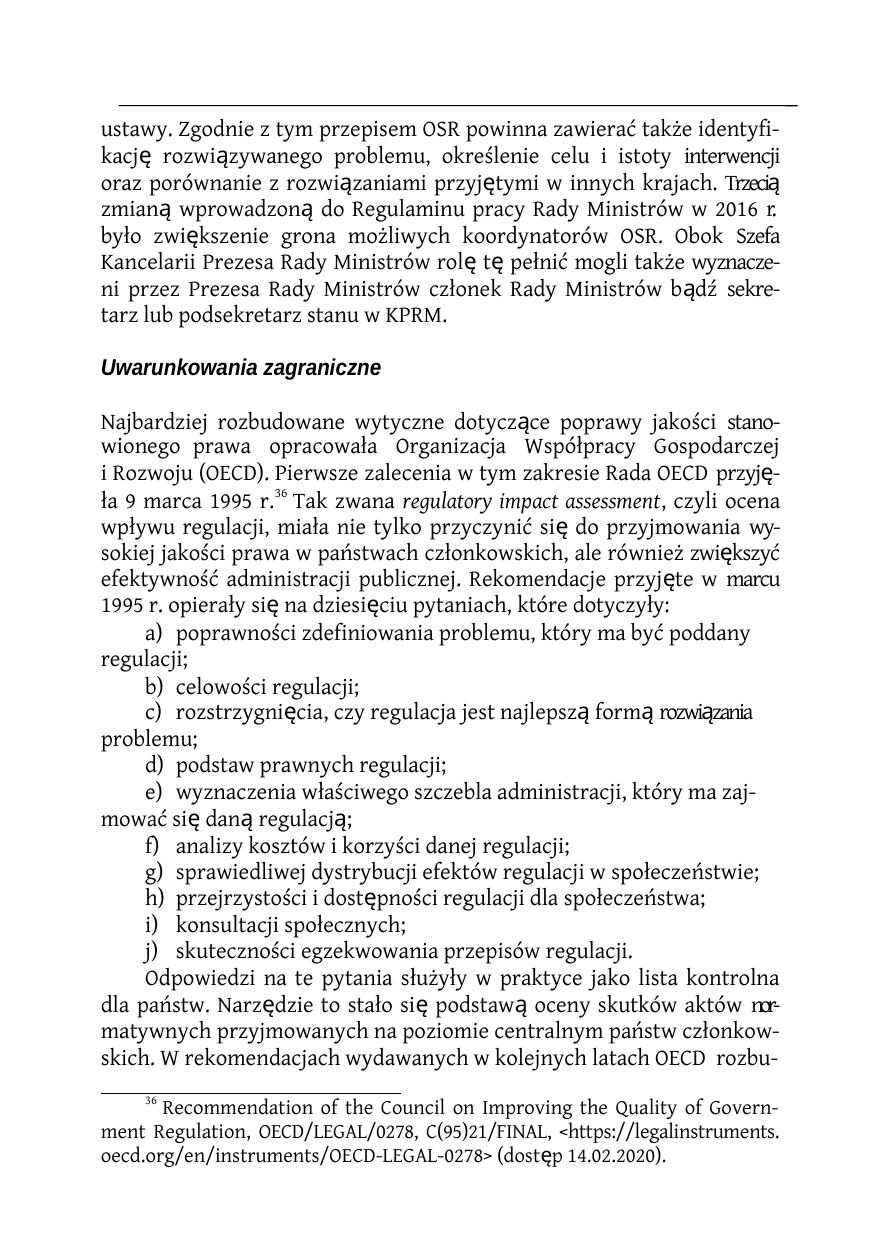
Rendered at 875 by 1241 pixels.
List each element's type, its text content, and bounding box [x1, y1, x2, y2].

list analizy kosztów i korzyści danej regulacji; [145, 833, 793, 859]
text Odpowiedzi na te pytania służyły w praktyce jako lista kontrolna dla państw. Narzędzie to stało się podstawą oceny skutków aktów nor- matywnych przyjmowanych na poziomie centralnym państw członkow- skich. W rekomendacjach wydawanych w kolejnych latach OECD rozbu- [101, 965, 781, 1072]
list podstaw prawnych regulacji; [145, 753, 793, 779]
list konsultacji społecznych; [145, 912, 793, 939]
list poprawności zdefiniowania problemu, który ma być poddany regulacji; [101, 620, 780, 673]
text Najbardziej rozbudowane wytyczne dotyczące poprawy jakości stano- wionego prawa opracowała Organizacja Współpracy Gospodarczej i Rozwoju (OECD). Pierwsze zalecenia w tym zakresie Rada OECD przyję- ła 9 marca 1995 r.36 Tak zwana regulatory impact assessment, czyli ocena wpływu regulacji, miała nie tylko przyczynić się do przyjmowania wy- sokiej jakości prawa w państwach członkowskich, ale również zwiększyć efektywność administracji publicznej. Rekomendacje przyjęte w marcu 1995 r. opierały się na dziesięciu pytaniach, które dotyczyły: [101, 408, 780, 619]
list sprawiedliwej dystrybucji efektów regulacji w społeczeństwie; [145, 859, 793, 886]
text ustawy. Zgodnie z tym przepisem OSR powinna zawierać także identyfi- kację rozwiązywanego problemu, określenie celu i istoty interwencji oraz porównanie z rozwiązaniami przyjętymi w innych krajach. Trzecią zmianą wprowadzoną do Regulaminu pracy Rady Ministrów w 2016 r. było zwiększenie grona możliwych koordynatorów OSR. Obok Szefa Kancelarii Prezesa Rady Ministrów rolę tę pełnić mogli także wyznacze- ni przez Prezesa Rady Ministrów członek Rady Ministrów bądź sekre- tarz lub podsekretarz stanu w KPRM. [101, 117, 780, 329]
text 36 Recommendation of the Council on Improving the Quality of Govern- ment Regulation, OECD/LEGAL/0278, C(95)21/FINAL, <https://legalinstruments. oecd.org/en/instruments/OECD-LEGAL-0278> (dostęp 14.02.2020). [101, 1094, 780, 1168]
list wyznaczenia właściwego szczebla administracji, który ma zaj- mować się daną regulacją; [101, 779, 780, 833]
list rozstrzygnięcia, czy regulacja jest najlepszą formą rozwiązania problemu; [101, 699, 780, 753]
list skuteczności egzekwowania przepisów regulacji. [145, 939, 793, 965]
list przejrzystości i dostępności regulacji dla społeczeństwa; [145, 886, 793, 912]
list celowości regulacji; [145, 673, 793, 699]
subtitle Uwarunkowania zagraniczne [101, 354, 793, 380]
